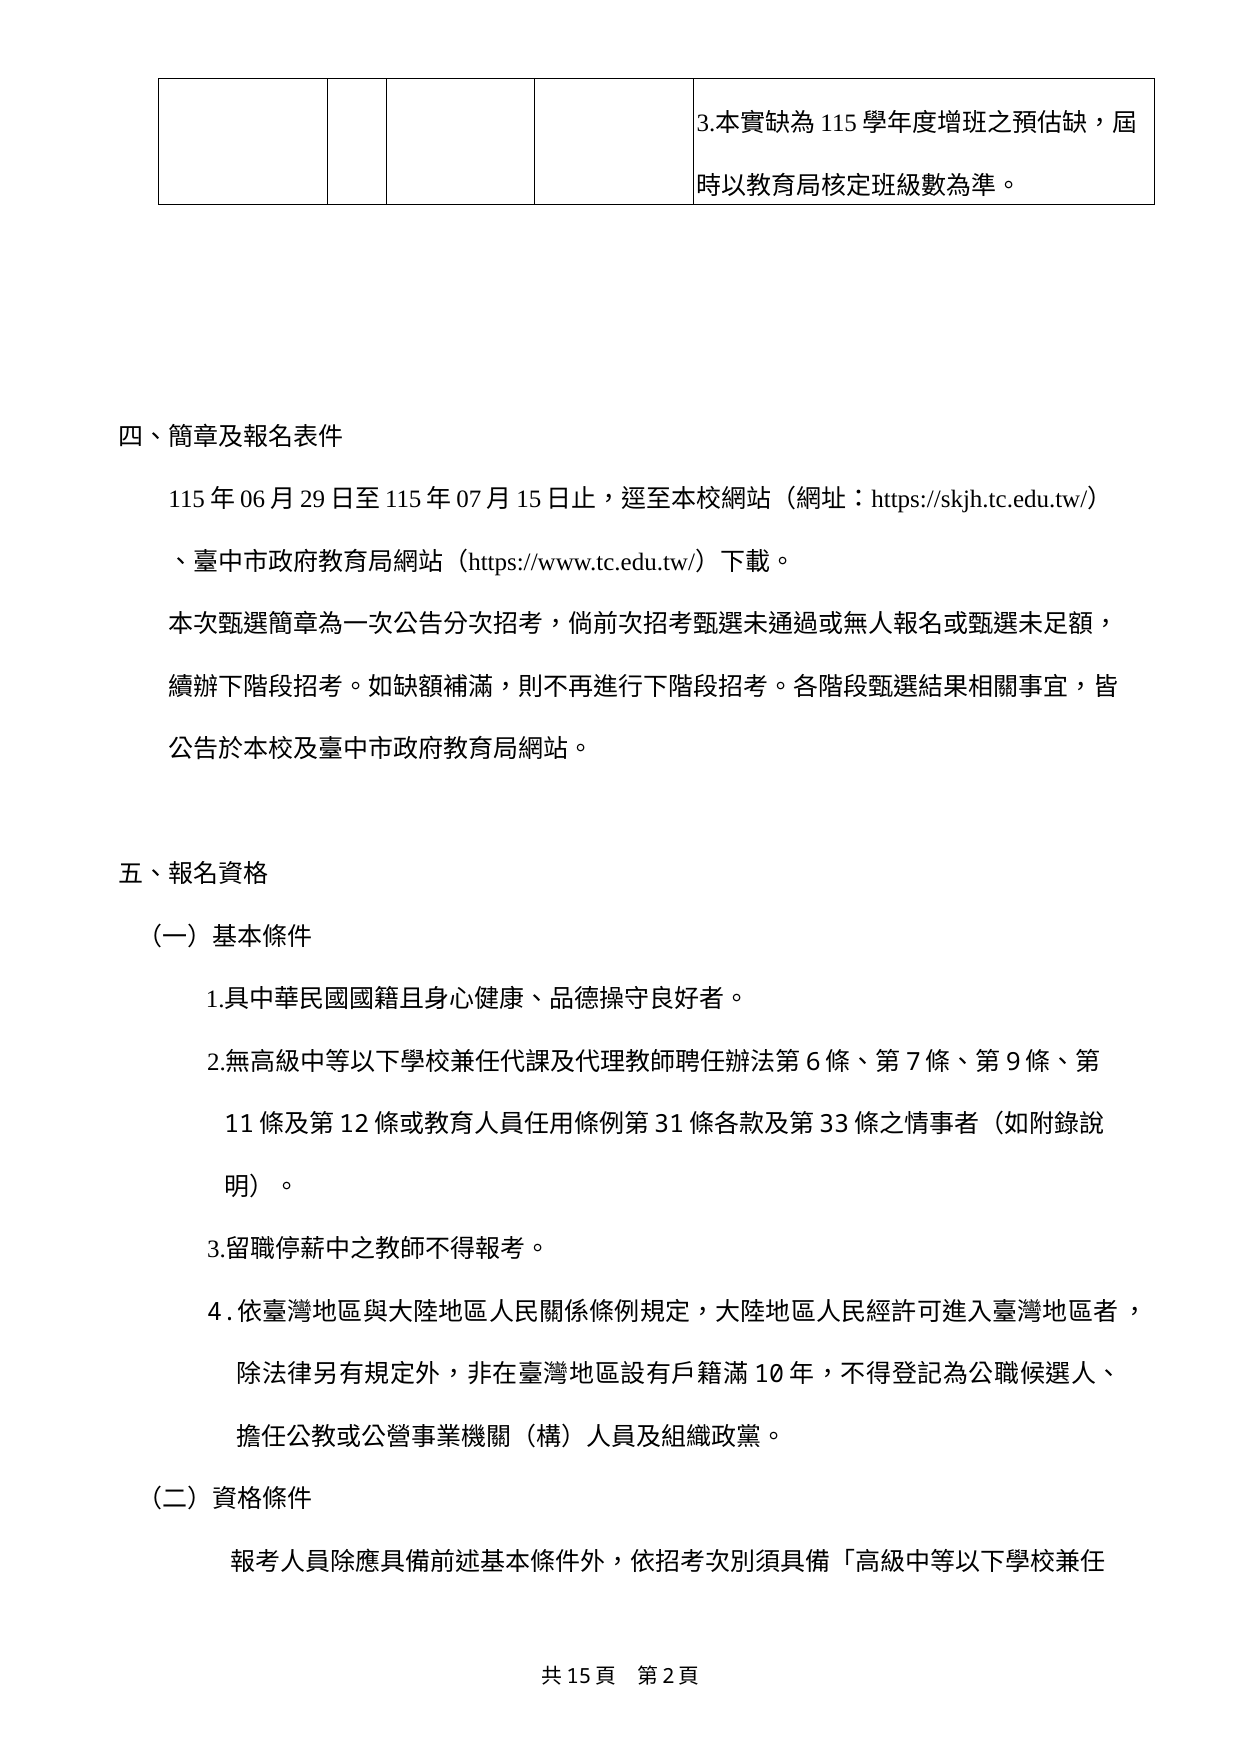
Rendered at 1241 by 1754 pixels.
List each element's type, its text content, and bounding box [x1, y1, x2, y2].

table_cell [328, 79, 386, 204]
text （二）資格條件 [118, 1455, 1122, 1518]
text 4.依臺灣地區與大陸地區人民關係條例規定，大陸地區人民經許可進入臺灣地區者，除法律另有規定外，非在臺灣地區設有戶籍滿10年，不得登記為公職候選人、擔任公教或公營事業機關（構）人員及組織政黨。 [207, 1268, 1122, 1455]
text 1.具中華民國國籍且身心健康、品德操守良好者。 [156, 955, 1122, 1018]
text 2.無高級中等以下學校兼任代課及代理教師聘任辦法第6條、第7條、第9條、第11條及第12條或教育人員任用條例第31條各款及第33條之情事者（如附錄說明）。 [207, 1018, 1122, 1205]
text 四、簡章及報名表件 115年06月29日至115年07月15日止，逕至本校網站（網址：https://skjh.tc.edu.tw/）、臺中市政府教育局網站（https://www.tc.edu.tw/）下載。 [118, 393, 1122, 580]
table_cell [159, 79, 327, 204]
text 報考人員除應具備前述基本條件外，依招考次別須具備「高級中等以下學校兼任 [231, 1518, 1122, 1580]
table_cell [387, 79, 534, 204]
text 3.留職停薪中之教師不得報考。 [207, 1205, 1122, 1268]
table_cell 3.本實缺為115學年度增班之預估缺，屆時以教育局核定班級數為準。 [694, 79, 1154, 204]
table_cell [535, 79, 693, 204]
text 本次甄選簡章為一次公告分次招考，倘前次招考甄選未通過或無人報名或甄選未足額，續辦下階段招考。如缺額補滿，則不再進行下階段招考。各階段甄選結果相關事宜，皆公告於本校及臺中市政府教育局網站。 [118, 580, 1122, 768]
text 五、報名資格 [118, 830, 1122, 893]
text （一）基本條件 [118, 893, 1122, 955]
